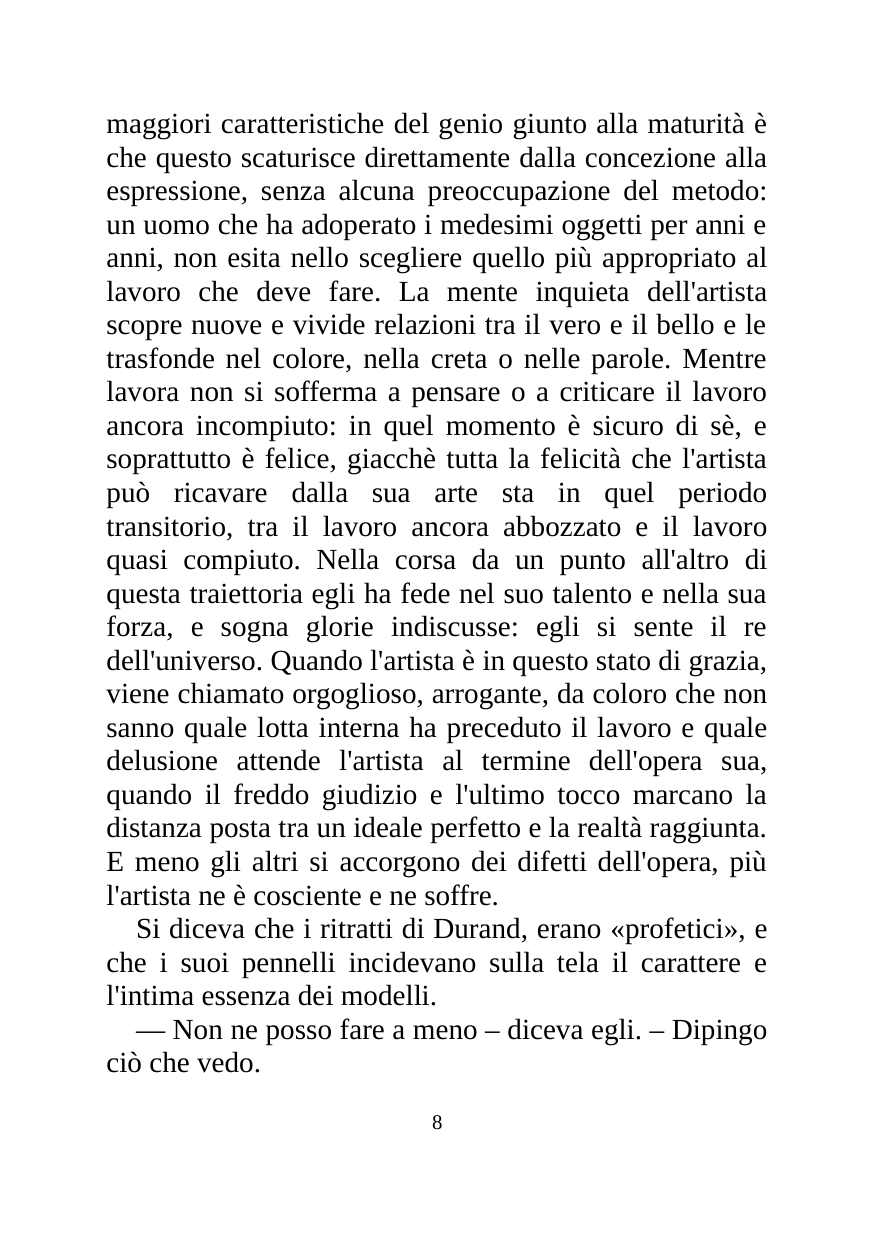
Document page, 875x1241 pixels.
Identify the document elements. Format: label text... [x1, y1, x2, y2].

text Si diceva che i ritratti di Durand, erano «profetici», e che i suoi pennelli incidevano sulla tela il carattere e l'intima essenza dei modelli. [106, 911, 768, 1012]
text maggiori caratteristiche del genio giunto alla maturità è che questo scaturisce direttamente dalla concezione alla espressione, senza alcuna preoccupazione del metodo: un uomo che ha adoperato i medesimi oggetti per anni e anni, non esita nello scegliere quello più appropriato al lavoro che deve fare. La mente inquieta dell'artista scopre nuove e vivide relazioni tra il vero e il bello e le trasfonde nel colore, nella creta o nelle parole. Mentre lavora non si sofferma a pensare o a criticare il lavoro ancora incompiuto: in quel momento è sicuro di sè, e soprattutto è felice, giacchè tutta la felicità che l'artista può ricavare dalla sua arte sta in quel periodo transitorio, tra il lavoro ancora abbozzato e il lavoro quasi compiuto. Nella corsa da un punto all'altro di questa traiettoria egli ha fede nel suo talento e nella sua forza, e sogna glorie indiscusse: egli si sente il re dell'universo. Quando l'artista è in questo stato di grazia, viene chiamato orgoglioso, arrogante, da coloro che non sanno quale lotta interna ha preceduto il lavoro e quale delusione attende l'artista al termine dell'opera sua, quando il freddo giudizio e l'ultimo tocco marcano la distanza posta tra un ideale perfetto e la realtà raggiunta. E meno gli altri si accorgono dei difetti dell'opera, più l'artista ne è cosciente e ne soffre. [106, 106, 768, 911]
text — Non ne posso fare a meno – diceva egli. – Dipingo ciò che vedo. [106, 1012, 768, 1079]
